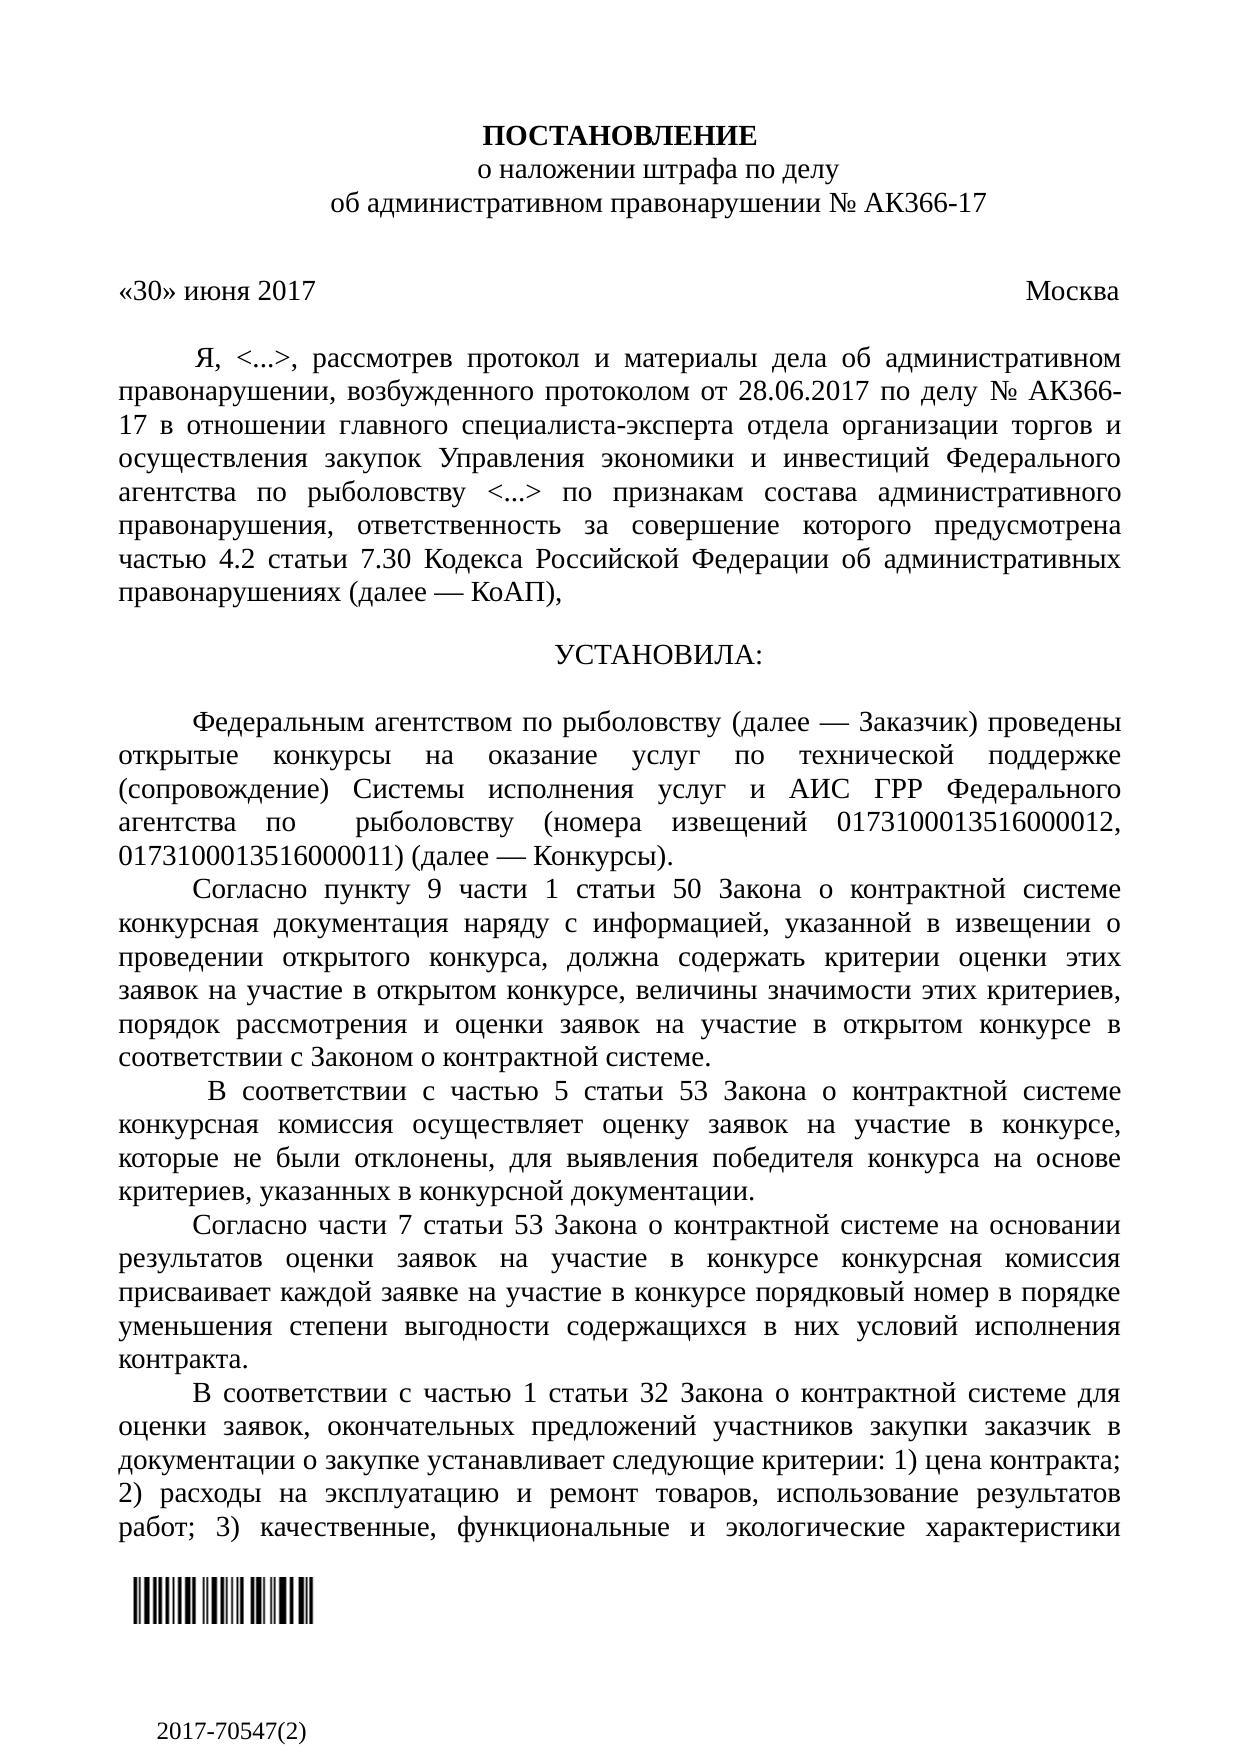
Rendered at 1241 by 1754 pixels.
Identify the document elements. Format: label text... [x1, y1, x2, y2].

text УСТАНОВИЛА: [118, 637, 1122, 670]
text ПОСТАНОВЛЕНИЕ [118, 118, 1122, 152]
text «30» июня 2017 Москва [118, 273, 1122, 306]
picture [118, 1577, 331, 1624]
text В соответствии с частью 5 статьи 53 Закона о контрактной системе конкурсная комиссия осуществляет оценку заявок на участие в конкурсе, которые не были отклонены, для выявления победителя конкурса на основе критериев, указанных в конкурсной документации. [118, 1073, 1122, 1207]
text Согласно пункту 9 части 1 статьи 50 Закона о контрактной системе конкурсная документация наряду с информацией, указанной в извещении о проведении открытого конкурса, должна содержать критерии оценки этих заявок на участие в открытом конкурсе, величины значимости этих критериев, порядок рассмотрения и оценки заявок на участие в открытом конкурсе в соответствии с Законом о контрактной системе. [118, 872, 1122, 1073]
text Федеральным агентством по рыболовству (далее — Заказчик) проведены открытые конкурсы на оказание услуг по технической поддержке (сопровождение) Системы исполнения услуг и АИС ГРР Федерального агентства по рыболовству (номера извещений 0173100013516000012, 0173100013516000011) (далее — Конкурсы). [118, 704, 1122, 872]
text Согласно части 7 статьи 53 Закона о контрактной системе на основании результатов оценки заявок на участие в конкурсе конкурсная комиссия присваивает каждой заявке на участие в конкурсе порядковый номер в порядке уменьшения степени выгодности содержащихся в них условий исполнения контракта. [118, 1207, 1122, 1375]
text об административном правонарушении № АК366-17 [118, 185, 1122, 219]
text о наложении штрафа по делу [118, 152, 1122, 185]
text Я, <...>, рассмотрев протокол и материалы дела об административном правонарушении, возбужденного протоколом от 28.06.2017 по делу № АК366-17 в отношении главного специалиста-эксперта отдела организации торгов и осуществления закупок Управления экономики и инвестиций Федерального агентства по рыболовству <...> по признакам состава административного правонарушения, ответственность за совершение которого предусмотрена частью 4.2 статьи 7.30 Кодекса Российской Федерации об административных правонарушениях (далее — КоАП), [118, 340, 1122, 608]
text В соответствии с частью 1 статьи 32 Закона о контрактной системе для оценки заявок, окончательных предложений участников закупки заказчик в документации о закупке устанавливает следующие критерии: 1) цена контракта; 2) расходы на эксплуатацию и ремонт товаров, использование результатов работ; 3) качественные, функциональные и экологические характеристики [118, 1375, 1122, 1542]
